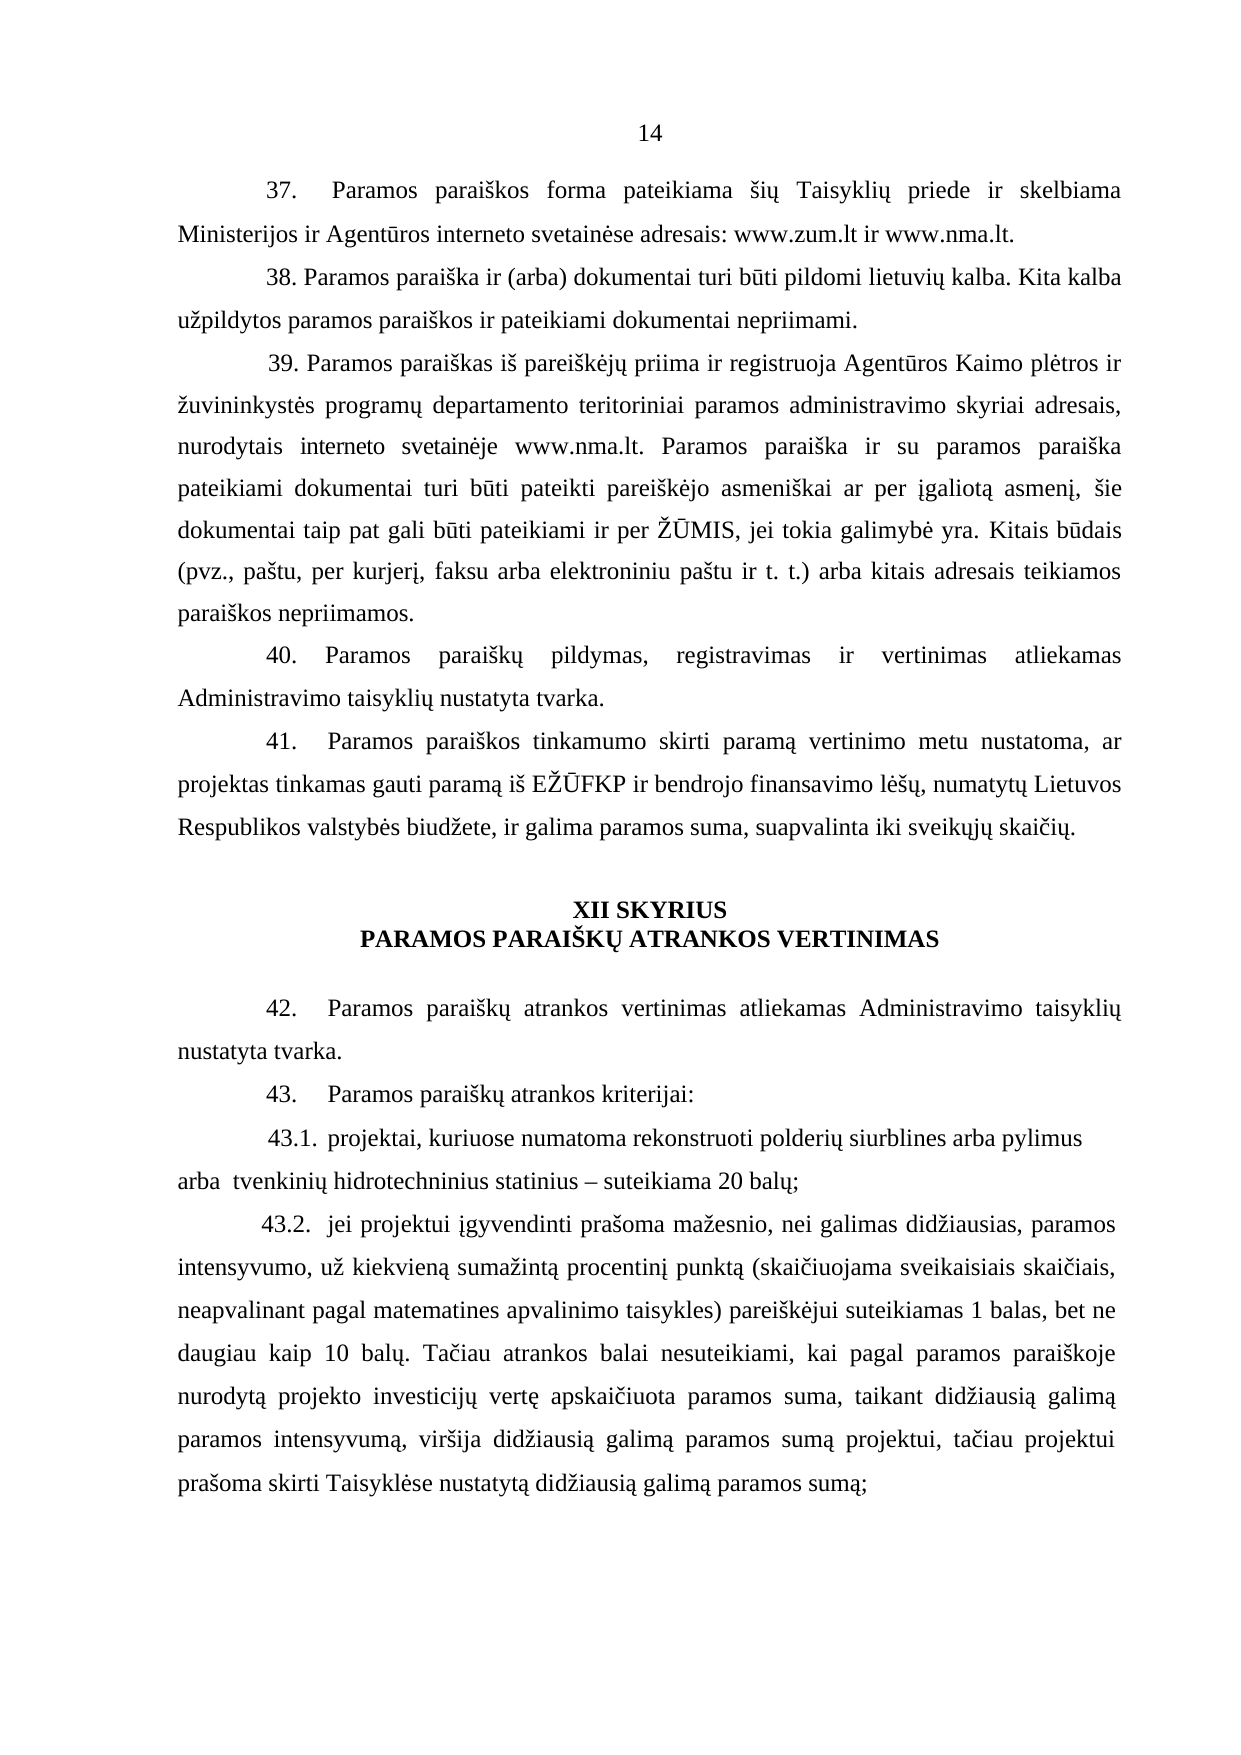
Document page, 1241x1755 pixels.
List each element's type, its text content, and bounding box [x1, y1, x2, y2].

text PARAMOS PARAIŠKŲ ATRANKOS VERTINIMAS [177, 924, 1122, 953]
text 38. Paramos paraiška ir (arba) dokumentai turi būti pildomi lietuvių kalba. Kita kalba užpildytos paramos paraiškos ir pateikiami dokumentai nepriimami. [177, 262, 1122, 334]
text 37. Paramos paraiškos forma pateikiama šių Taisyklių priede ir skelbiama Ministerijos ir Agentūros interneto svetainėse adresais: www.zum.lt ir www.nma.lt. [177, 176, 1122, 247]
text 43. Paramos paraiškų atrankos kriterijai: [177, 1079, 1122, 1108]
text 39. Paramos paraiškas iš pareiškėjų priima ir registruoja Agentūros Kaimo plėtros ir žuvininkystės programų departamento teritoriniai paramos administravimo skyriai adresais, nurodytais interneto svetainėje www.nma.lt. Paramos paraiška ir su paramos paraiška pateikiami dokumentai turi būti pateikti pareiškėjo asmeniškai ar per įgaliotą asmenį, šie dokumentai taip pat gali būti pateikiami ir per ŽŪMIS, jei tokia galimybė yra. Kitais būdais (pvz., paštu, per kurjerį, faksu arba elektroniniu paštu ir t. t.) arba kitais adresais teikiamos paraiškos nepriimamos. [177, 348, 1122, 627]
text 42. Paramos paraiškų atrankos vertinimas atliekamas Administravimo taisyklių nustatyta tvarka. [177, 993, 1122, 1065]
text 40. Paramos paraiškų pildymas, registravimas ir vertinimas atliekamas Administravimo taisyklių nustatyta tvarka. [177, 640, 1122, 712]
text 41. Paramos paraiškos tinkamumo skirti paramą vertinimo metu nustatoma, ar projektas tinkamas gauti paramą iš EŽŪFKP ir bendrojo finansavimo lėšų, numatytų Lietuvos Respublikos valstybės biudžete, ir galima paramos suma, suapvalinta iki sveikųjų skaičių. [177, 726, 1122, 841]
text 43.1. projektai, kuriuose numatoma rekonstruoti polderių siurblines arba pylimus arba tvenkinių hidrotechninius statinius – suteikiama 20 balų; [177, 1123, 1116, 1194]
text 43.2. jei projektui įgyvendinti prašoma mažesnio, nei galimas didžiausias, paramos intensyvumo, už kiekvieną sumažintą procentinį punktą (skaičiuojama sveikaisiais skaičiais, neapvalinant pagal matematines apvalinimo taisykles) pareiškėjui suteikiamas 1 balas, bet ne daugiau kaip 10 balų. Tačiau atrankos balai nesuteikiami, kai pagal paramos paraiškoje nurodytą projekto investicijų vertę apskaičiuota paramos suma, taikant didžiausią galimą paramos intensyvumą, viršija didžiausią galimą paramos sumą projektui, tačiau projektui prašoma skirti Taisyklėse nustatytą didžiausią galimą paramos sumą; [177, 1209, 1116, 1496]
text XII SKYRIUS [177, 896, 1122, 924]
